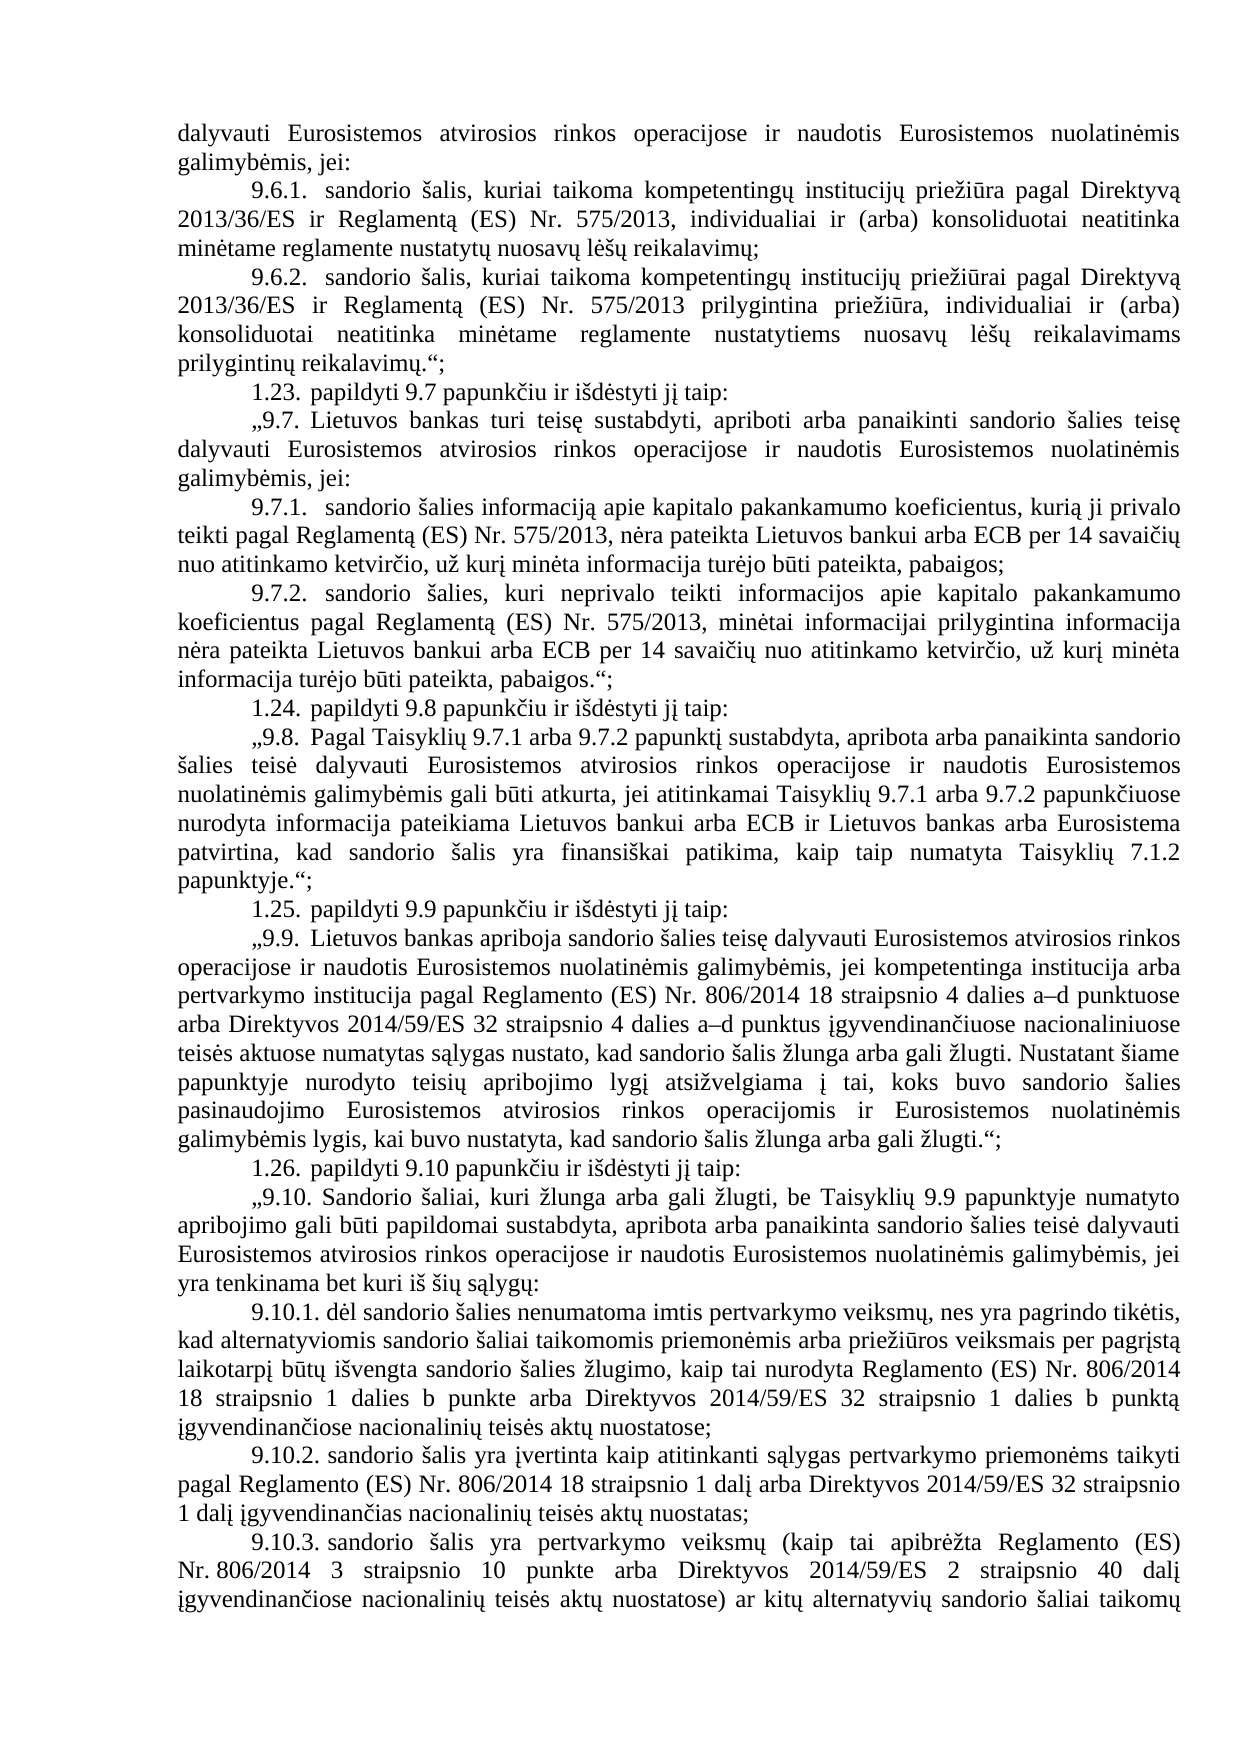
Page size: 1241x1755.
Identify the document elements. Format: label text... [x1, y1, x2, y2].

text „9.7. Lietuvos bankas turi teisę sustabdyti, apriboti arba panaikinti sandorio šalies teisę dalyvauti Eurosistemos atvirosios rinkos operacijose ir naudotis Eurosistemos nuolatinėmis galimybėmis, jei: [177, 406, 1181, 492]
text 9.10.2. sandorio šalis yra įvertinta kaip atitinkanti sąlygas pertvarkymo priemonėms taikyti pagal Reglamento (ES) Nr. 806/2014 18 straipsnio 1 dalį arba Direktyvos 2014/59/ES 32 straipsnio 1 dalį įgyvendinančias nacionalinių teisės aktų nuostatas; [177, 1441, 1181, 1527]
text 1.23. papildyti 9.7 papunkčiu ir išdėstyti jį taip: [177, 377, 1181, 406]
text 1.25. papildyti 9.9 papunkčiu ir išdėstyti jį taip: [177, 894, 1181, 923]
text 9.7.2. sandorio šalies, kuri neprivalo teikti informacijos apie kapitalo pakankamumo koeficientus pagal Reglamentą (ES) Nr. 575/2013, minėtai informacijai prilygintina informacija nėra pateikta Lietuvos bankui arba ECB per 14 savaičių nuo atitinkamo ketvirčio, už kurį minėta informacija turėjo būti pateikta, pabaigos.“; [177, 578, 1181, 693]
text „9.10. Sandorio šaliai, kuri žlunga arba gali žlugti, be Taisyklių 9.9 papunktyje numatyto apribojimo gali būti papildomai sustabdyta, apribota arba panaikinta sandorio šalies teisė dalyvauti Eurosistemos atvirosios rinkos operacijose ir naudotis Eurosistemos nuolatinėmis galimybėmis, jei yra tenkinama bet kuri iš šių sąlygų: [177, 1182, 1181, 1297]
text 9.6.1. sandorio šalis, kuriai taikoma kompetentingų institucijų priežiūra pagal Direktyvą 2013/36/ES ir Reglamentą (ES) Nr. 575/2013, individualiai ir (arba) konsoliduotai neatitinka minėtame reglamente nustatytų nuosavų lėšų reikalavimų; [177, 176, 1181, 262]
text 9.10.1. dėl sandorio šalies nenumatoma imtis pertvarkymo veiksmų, nes yra pagrindo tikėtis, kad alternatyviomis sandorio šaliai taikomomis priemonėmis arba priežiūros veiksmais per pagrįstą laikotarpį būtų išvengta sandorio šalies žlugimo, kaip tai nurodyta Reglamento (ES) Nr. 806/2014 18 straipsnio 1 dalies b punkte arba Direktyvos 2014/59/ES 32 straipsnio 1 dalies b punktą įgyvendinančiose nacionalinių teisės aktų nuostatose; [177, 1297, 1181, 1441]
text 9.7.1. sandorio šalies informaciją apie kapitalo pakankamumo koeficientus, kurią ji privalo teikti pagal Reglamentą (ES) Nr. 575/2013, nėra pateikta Lietuvos bankui arba ECB per 14 savaičių nuo atitinkamo ketvirčio, už kurį minėta informacija turėjo būti pateikta, pabaigos; [177, 492, 1181, 578]
text 1.26. papildyti 9.10 papunkčiu ir išdėstyti jį taip: [177, 1153, 1181, 1182]
text „9.8. Pagal Taisyklių 9.7.1 arba 9.7.2 papunktį sustabdyta, apribota arba panaikinta sandorio šalies teisė dalyvauti Eurosistemos atvirosios rinkos operacijose ir naudotis Eurosistemos nuolatinėmis galimybėmis gali būti atkurta, jei atitinkamai Taisyklių 9.7.1 arba 9.7.2 papunkčiuose nurodyta informacija pateikiama Lietuvos bankui arba ECB ir Lietuvos bankas arba Eurosistema patvirtina, kad sandorio šalis yra finansiškai patikima, kaip taip numatyta Taisyklių 7.1.2 papunktyje.“; [177, 722, 1181, 894]
text 9.10.3. sandorio šalis yra pertvarkymo veiksmų (kaip tai apibrėžta Reglamento (ES) Nr. 806/2014 3 straipsnio 10 punkte arba Direktyvos 2014/59/ES 2 straipsnio 40 dalį įgyvendinančiose nacionalinių teisės aktų nuostatose) ar kitų alternatyvių sandorio šaliai taikomų [177, 1527, 1181, 1613]
text 1.24. papildyti 9.8 papunkčiu ir išdėstyti jį taip: [177, 693, 1181, 722]
text 9.6.2. sandorio šalis, kuriai taikoma kompetentingų institucijų priežiūrai pagal Direktyvą 2013/36/ES ir Reglamentą (ES) Nr. 575/2013 prilygintina priežiūra, individualiai ir (arba) konsoliduotai neatitinka minėtame reglamente nustatytiems nuosavų lėšų reikalavimams prilygintinų reikalavimų.“; [177, 262, 1181, 377]
text dalyvauti Eurosistemos atvirosios rinkos operacijose ir naudotis Eurosistemos nuolatinėmis galimybėmis, jei: [177, 118, 1181, 176]
text „9.9. Lietuvos bankas apriboja sandorio šalies teisę dalyvauti Eurosistemos atvirosios rinkos operacijose ir naudotis Eurosistemos nuolatinėmis galimybėmis, jei kompetentinga institucija arba pertvarkymo institucija pagal Reglamento (ES) Nr. 806/2014 18 straipsnio 4 dalies a–d punktuose arba Direktyvos 2014/59/ES 32 straipsnio 4 dalies a–d punktus įgyvendinančiuose nacionaliniuose teisės aktuose numatytas sąlygas nustato, kad sandorio šalis žlunga arba gali žlugti. Nustatant šiame papunktyje nurodyto teisių apribojimo lygį atsižvelgiama į tai, koks buvo sandorio šalies pasinaudojimo Eurosistemos atvirosios rinkos operacijomis ir Eurosistemos nuolatinėmis galimybėmis lygis, kai buvo nustatyta, kad sandorio šalis žlunga arba gali žlugti.“; [177, 923, 1181, 1153]
